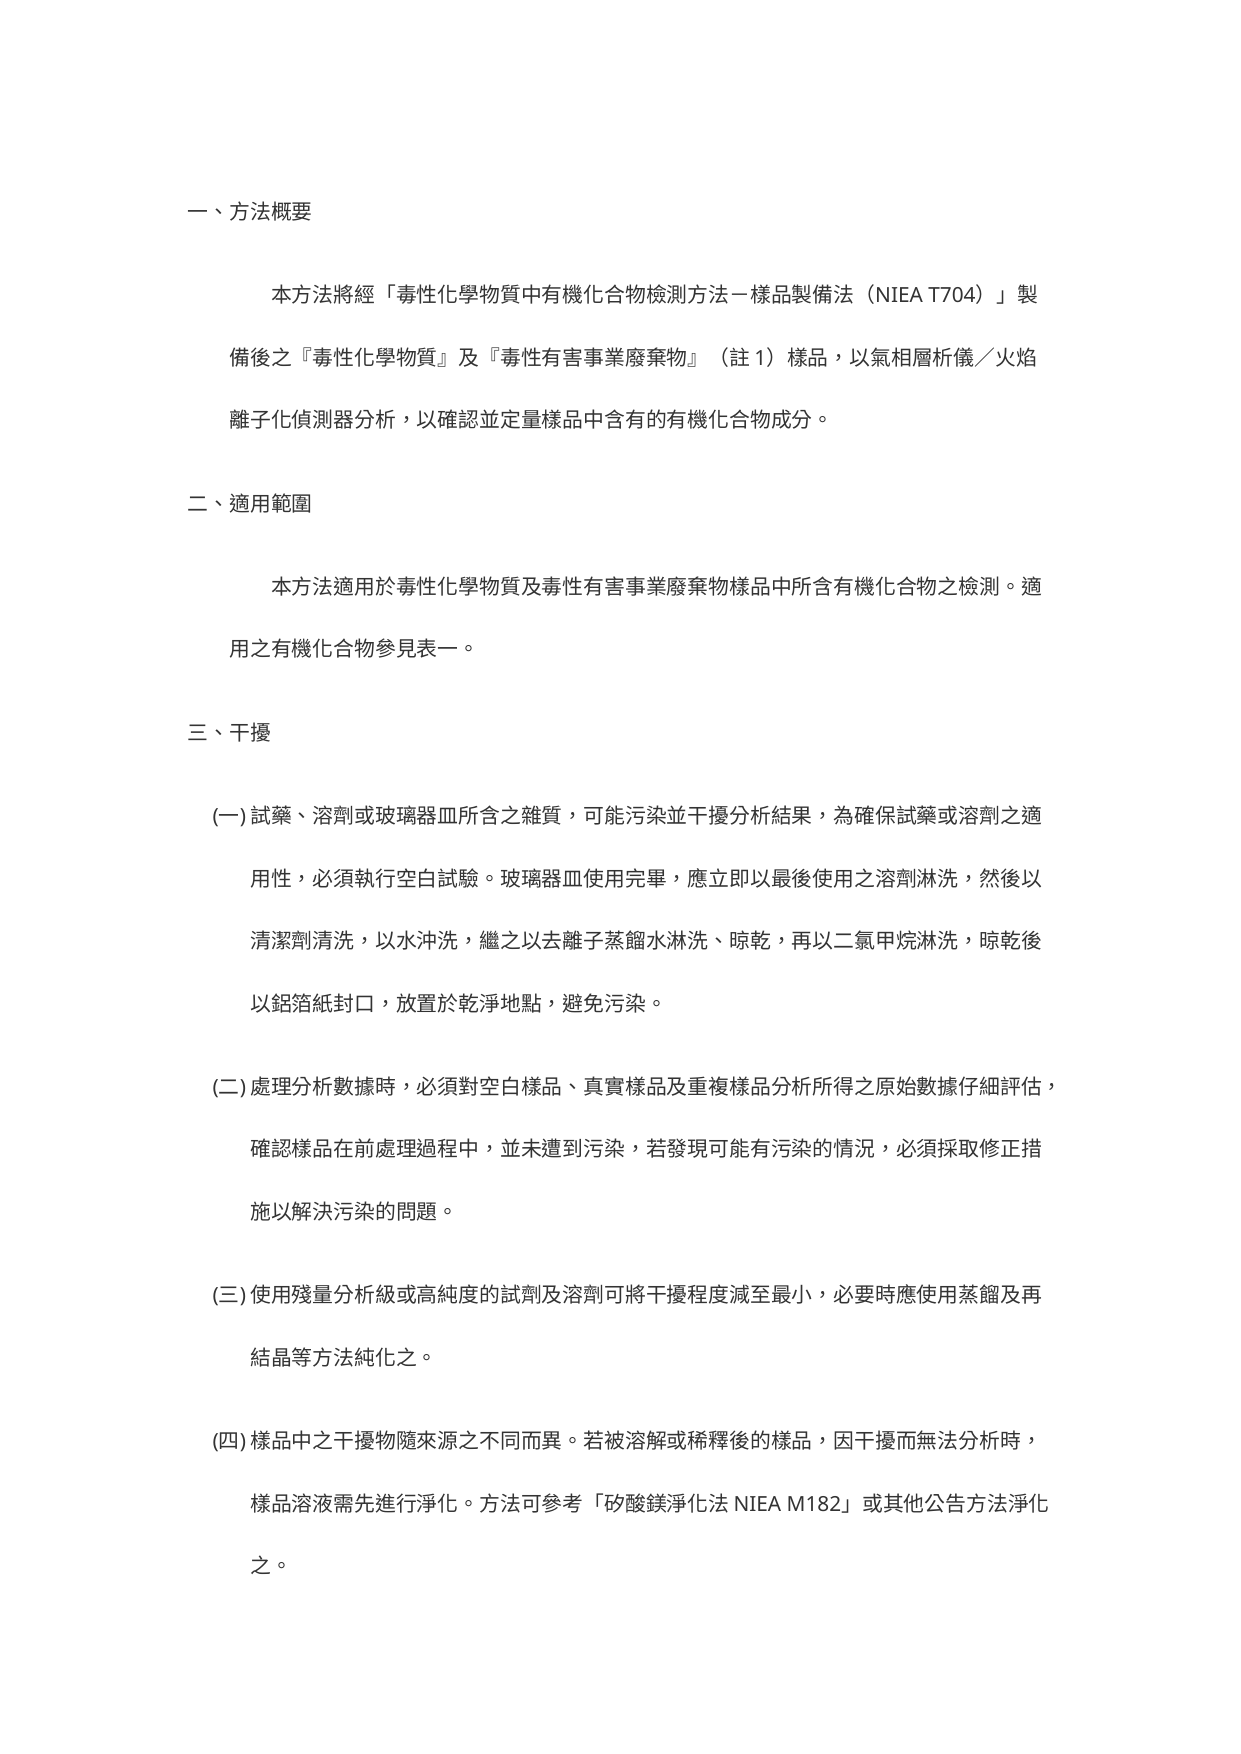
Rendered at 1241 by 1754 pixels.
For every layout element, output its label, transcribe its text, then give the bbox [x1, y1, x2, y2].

text (四) 樣品中之干擾物隨來源之不同而異。若被溶解或稀釋後的樣品，因干擾而無法分析時，樣品溶液需先進行淨化。方法可參考「矽酸鎂淨化法NIEA M182」或其他公告方法淨化之。 [212, 1398, 1053, 1585]
text (二) 處理分析數據時，必須對空白樣品、真實樣品及重複樣品分析所得之原始數據仔細評估，確認樣品在前處理過程中，並未遭到污染，若發現可能有污染的情況，必須採取修正措施以解決污染的問題。 [212, 1044, 1053, 1231]
text 本方法將經「毒性化學物質中有機化合物檢測方法－樣品製備法（NIEA T704）」製備後之『毒性化學物質』及『毒性有害事業廢棄物』（註1）樣品，以氣相層析儀／火焰離子化偵測器分析，以確認並定量樣品中含有的有機化合物成分。 [229, 252, 1053, 439]
text 二、適用範圍 [187, 460, 1053, 523]
text (一) 試藥、溶劑或玻璃器皿所含之雜質，可能污染並干擾分析結果，為確保試藥或溶劑之適用性，必須執行空白試驗。玻璃器皿使用完畢，應立即以最後使用之溶劑淋洗，然後以清潔劑清洗，以水沖洗，繼之以去離子蒸餾水淋洗、晾乾，再以二氯甲烷淋洗，晾乾後以鋁箔紙封口，放置於乾淨地點，避免污染。 [212, 773, 1053, 1023]
text 三、干擾 [187, 689, 1053, 752]
text 一、方法概要 [187, 169, 1053, 231]
text 本方法適用於毒性化學物質及毒性有害事業廢棄物樣品中所含有機化合物之檢測。適用之有機化合物參見表一。 [229, 544, 1053, 669]
text (三) 使用殘量分析級或高純度的試劑及溶劑可將干擾程度減至最小，必要時應使用蒸餾及再結晶等方法純化之。 [212, 1252, 1053, 1377]
